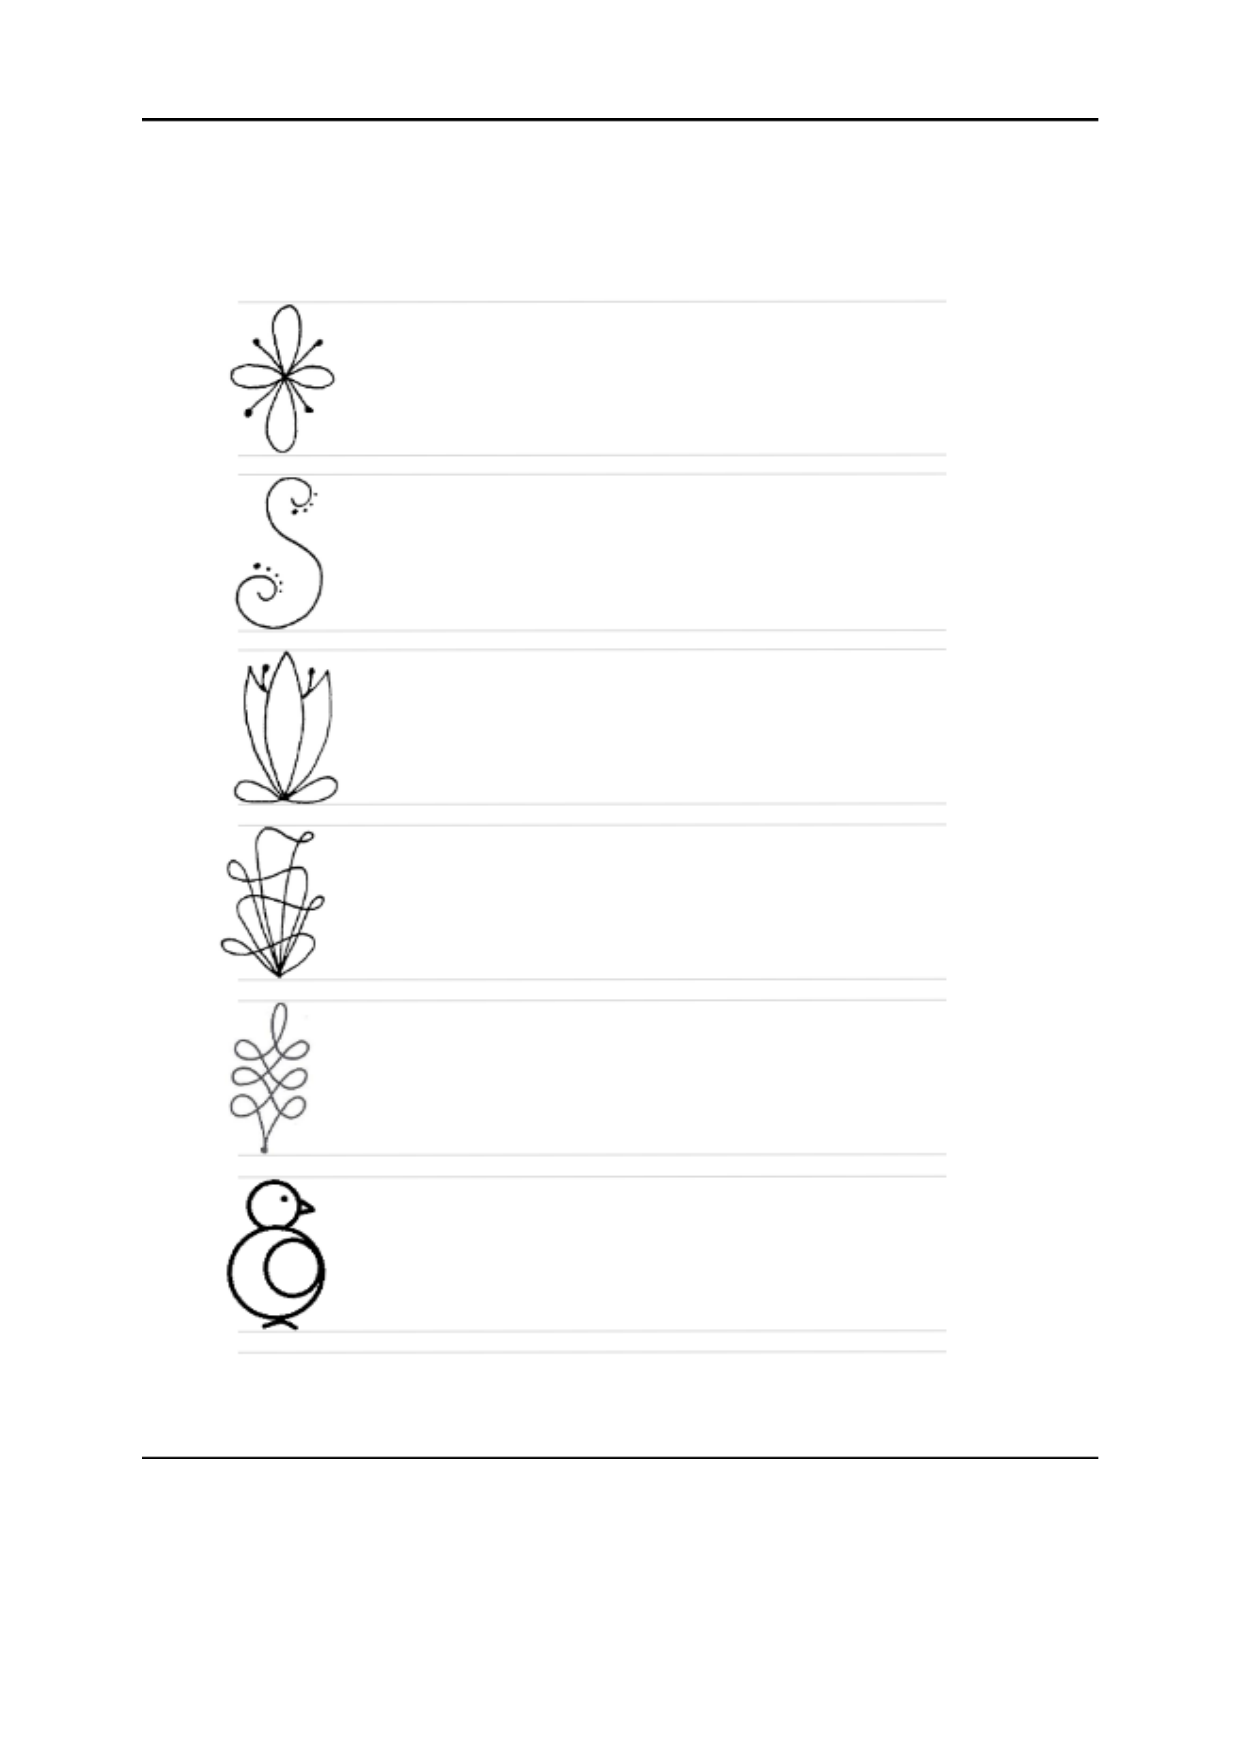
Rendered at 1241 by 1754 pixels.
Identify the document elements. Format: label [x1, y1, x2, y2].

picture [142, 118, 1099, 1459]
